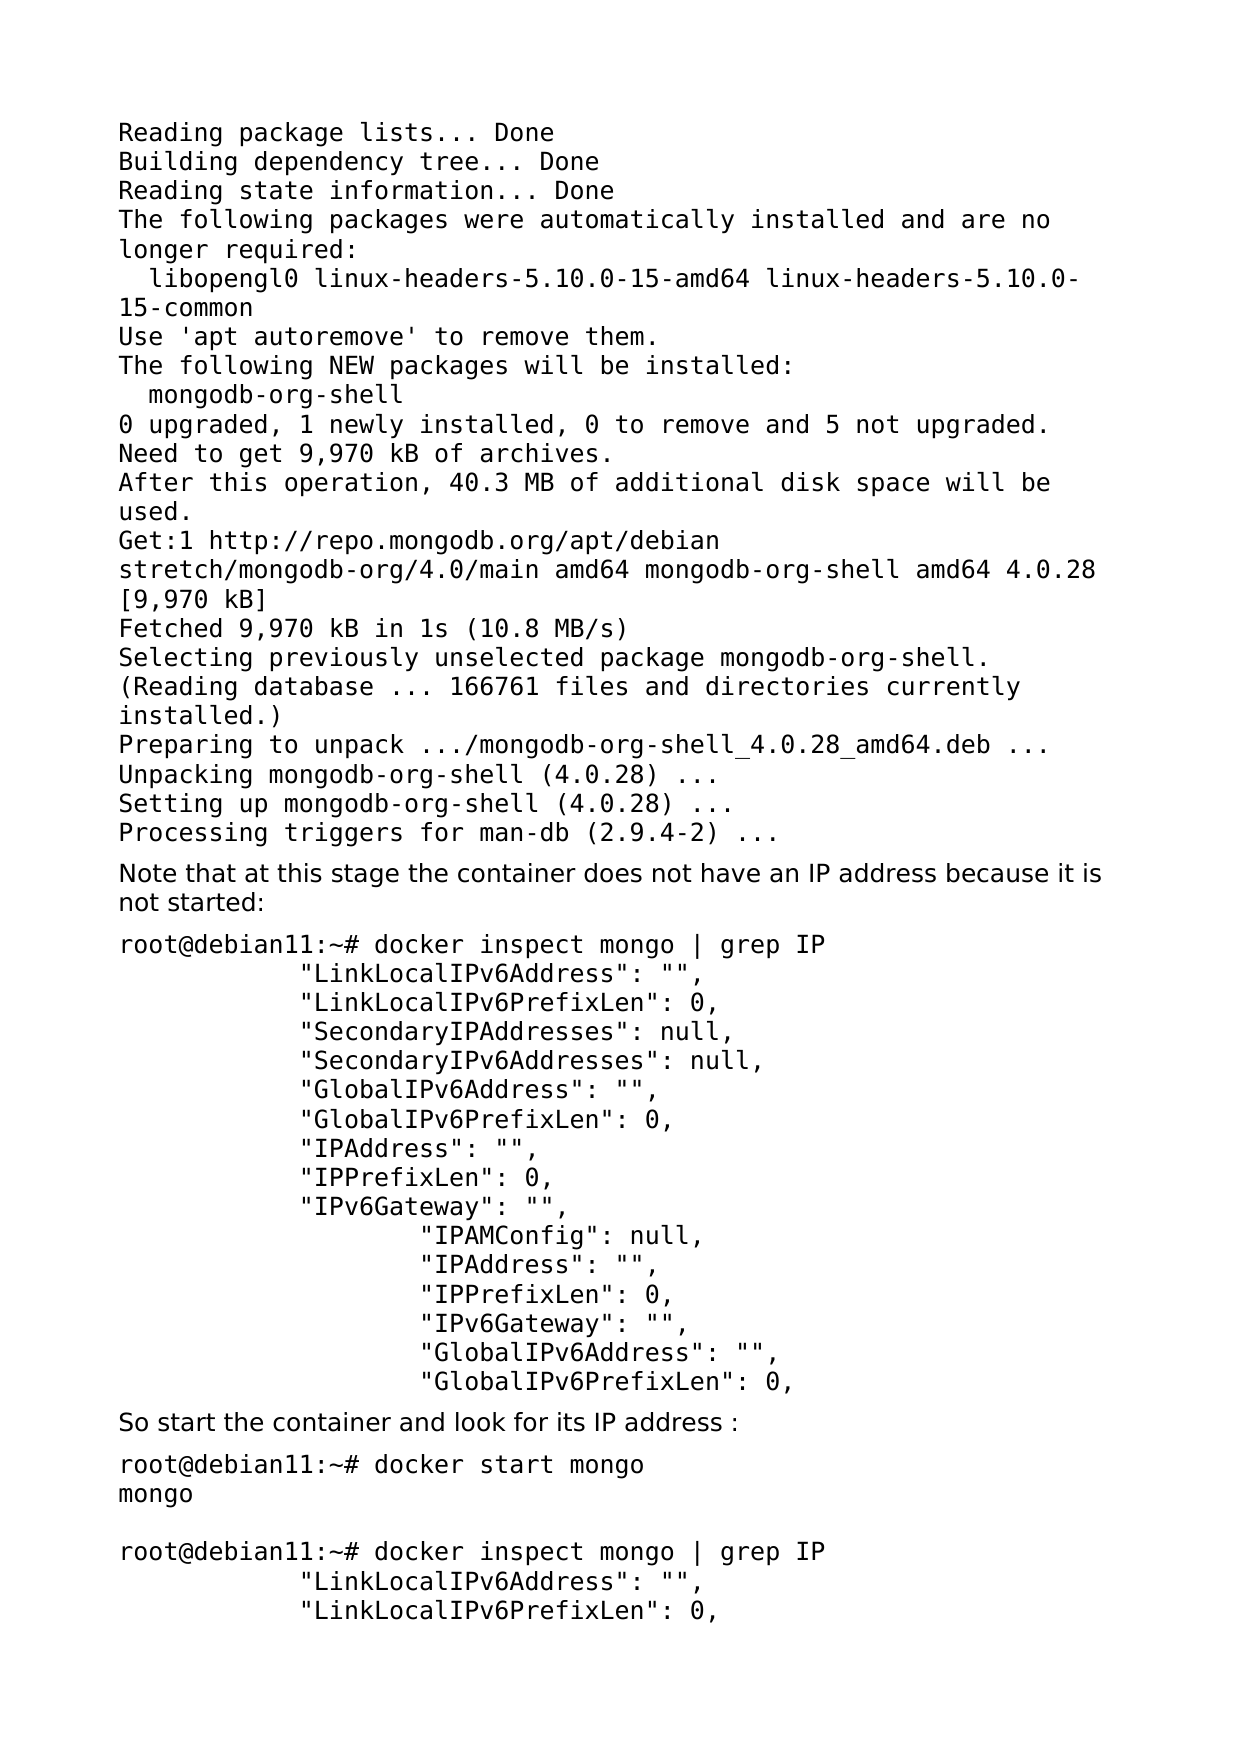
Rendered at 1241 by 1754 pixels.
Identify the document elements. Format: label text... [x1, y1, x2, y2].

text Note that at this stage the container does not have an IP address because it is not started: [118, 859, 1122, 917]
text So start the container and look for its IP address : [118, 1408, 1122, 1437]
text root@debian11:~# docker inspect mongo | grep IP "LinkLocalIPv6Address": "", "LinkLocalIPv6PrefixLen": 0, "SecondaryIPAddresses": null, "SecondaryIPv6Addresses": null, "GlobalIPv6Address": "", "GlobalIPv6PrefixLen": 0, "IPAddress": "", "IPPrefixLen": 0, "IPv6Gateway": "", "IPAMConfig": null, "IPAddress": "", "IPPrefixLen": 0, "IPv6Gateway": "", "GlobalIPv6Address": "", "GlobalIPv6PrefixLen": 0, [118, 930, 1122, 1397]
text Reading package lists... Done Building dependency tree... Done Reading state information... Done The following packages were automatically installed and are no longer required: libopengl0 linux-headers-5.10.0-15-amd64 linux-headers-5.10.0-15-common Use 'apt autoremove' to remove them. The following NEW packages will be installed: mongodb-org-shell 0 upgraded, 1 newly installed, 0 to remove and 5 not upgraded. Need to get 9,970 kB of archives. After this operation, 40.3 MB of additional disk space will be used. Get:1 http://repo.mongodb.org/apt/debian stretch/mongodb-org/4.0/main amd64 mongodb-org-shell amd64 4.0.28 [9,970 kB] Fetched 9,970 kB in 1s (10.8 MB/s) Selecting previously unselected package mongodb-org-shell. (Reading database ... 166761 files and directories currently installed.) Preparing to unpack .../mongodb-org-shell_4.0.28_amd64.deb ... Unpacking mongodb-org-shell (4.0.28) ... Setting up mongodb-org-shell (4.0.28) ... Processing triggers for man-db (2.9.4-2) ... [118, 118, 1122, 847]
text root@debian11:~# docker start mongo mongo root@debian11:~# docker inspect mongo | grep IP "LinkLocalIPv6Address": "", "LinkLocalIPv6PrefixLen": 0, [118, 1450, 1122, 1625]
